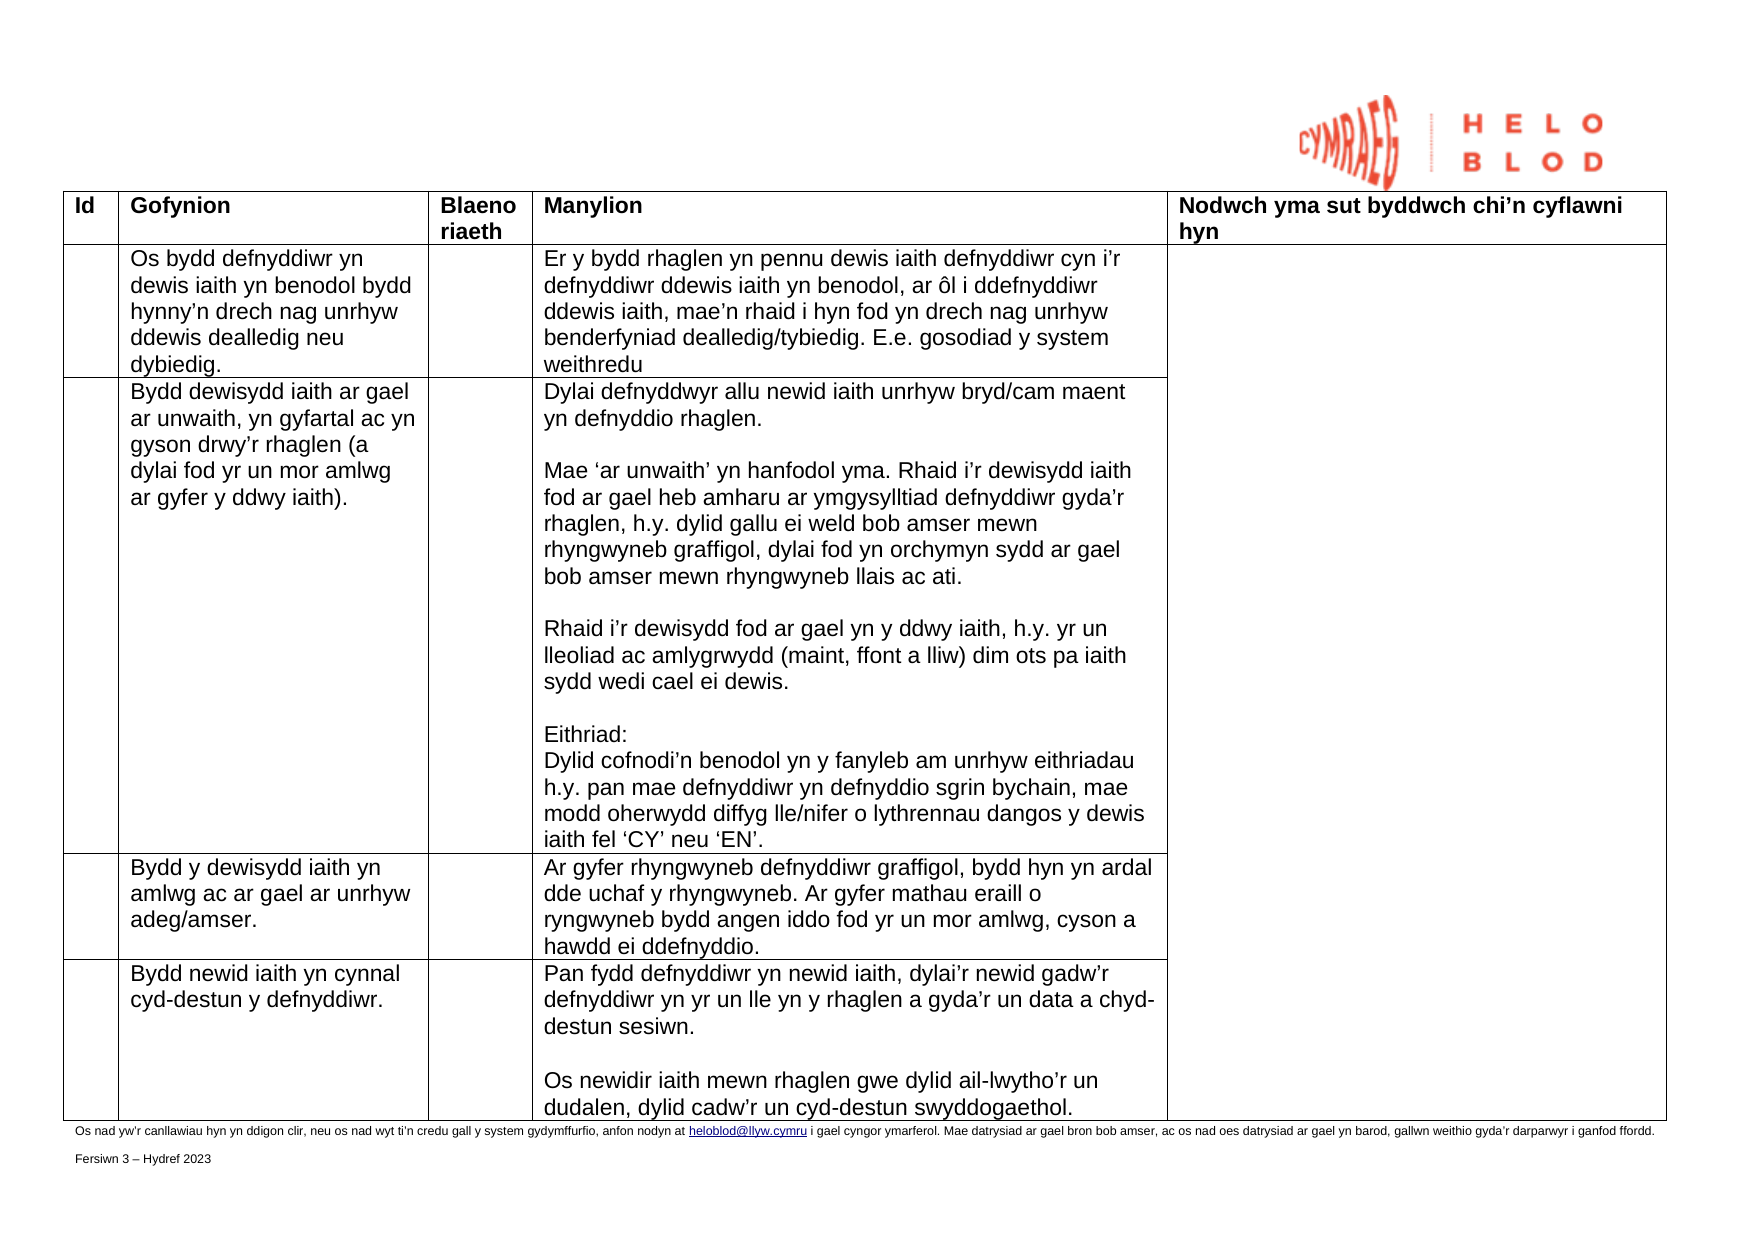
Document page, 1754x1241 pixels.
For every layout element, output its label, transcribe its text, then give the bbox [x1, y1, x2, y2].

table_header Manylion [533, 192, 1167, 244]
table_cell [64, 854, 118, 959]
table_header Gofynion [119, 192, 428, 244]
table_cell [64, 960, 118, 1120]
table_header Id [64, 192, 118, 244]
table_header Blaenoriaeth [429, 192, 532, 244]
table_cell Bydd dewisydd iaith ar gael ar unwaith, yn gyfartal ac yn gyson drwy’r rhaglen (a dylai fod yr un mor amlwg ar gyfer y ddwy iaith). [119, 378, 428, 852]
table_cell [429, 245, 532, 377]
table_cell Er y bydd rhaglen yn pennu dewis iaith defnyddiwr cyn i’r defnyddiwr ddewis iaith yn benodol, ar ôl i ddefnyddiwr ddewis iaith, mae’n rhaid i hyn fod yn drech nag unrhyw benderfyniad dealledig/tybiedig. E.e. gosodiad y system weithredu [533, 245, 1167, 377]
table_cell Ar gyfer rhyngwyneb defnyddiwr graffigol, bydd hyn yn ardal dde uchaf y rhyngwyneb. Ar gyfer mathau eraill o ryngwyneb bydd angen iddo fod yr un mor amlwg, cyson a hawdd ei ddefnyddio. [533, 854, 1167, 959]
table_cell Pan fydd defnyddiwr yn newid iaith, dylai’r newid gadw’r defnyddiwr yn yr un lle yn y rhaglen a gyda’r un data a chyd-destun sesiwn. Os newidir iaith mewn rhaglen gwe dylid ail-lwytho’r un dudalen, dylid cadw’r un cyd-destun swyddogaethol. [533, 960, 1167, 1120]
table_cell Bydd newid iaith yn cynnal cyd-destun y defnyddiwr. [119, 960, 428, 1120]
table_cell [1168, 245, 1666, 1120]
table_cell [429, 960, 532, 1120]
table_cell [64, 378, 118, 852]
table_cell [64, 245, 118, 377]
table_cell Os bydd defnyddiwr yn dewis iaith yn benodol bydd hynny’n drech nag unrhyw ddewis dealledig neu dybiedig. [119, 245, 428, 377]
table_cell [429, 378, 532, 852]
table_cell Dylai defnyddwyr allu newid iaith unrhyw bryd/cam maent yn defnyddio rhaglen. Mae ‘ar unwaith’ yn hanfodol yma. Rhaid i’r dewisydd iaith fod ar gael heb amharu ar ymgysylltiad defnyddiwr gyda’r rhaglen, h.y. dylid gallu ei weld bob amser mewn rhyngwyneb graffigol, dylai fod yn orchymyn sydd ar gael bob amser mewn rhyngwyneb llais ac ati. Rhaid i’r dewisydd fod ar gael yn y ddwy iaith, h.y. yr un lleoliad ac amlygrwydd (maint, ffont a lliw) dim ots pa iaith sydd wedi cael ei dewis. Eithriad: Dylid cofnodi’n benodol yn y fanyleb am unrhyw eithriadau h.y. pan mae defnyddiwr yn defnyddio sgrin bychain, mae modd oherwydd diffyg lle/nifer o lythrennau dangos y dewis iaith fel ‘CY’ neu ‘EN’. [533, 378, 1167, 852]
table_cell [429, 854, 532, 959]
table_cell Bydd y dewisydd iaith yn amlwg ac ar gael ar unrhyw adeg/amser. [119, 854, 428, 959]
table_header Nodwch yma sut byddwch chi’n cyflawni hyn [1168, 192, 1666, 244]
